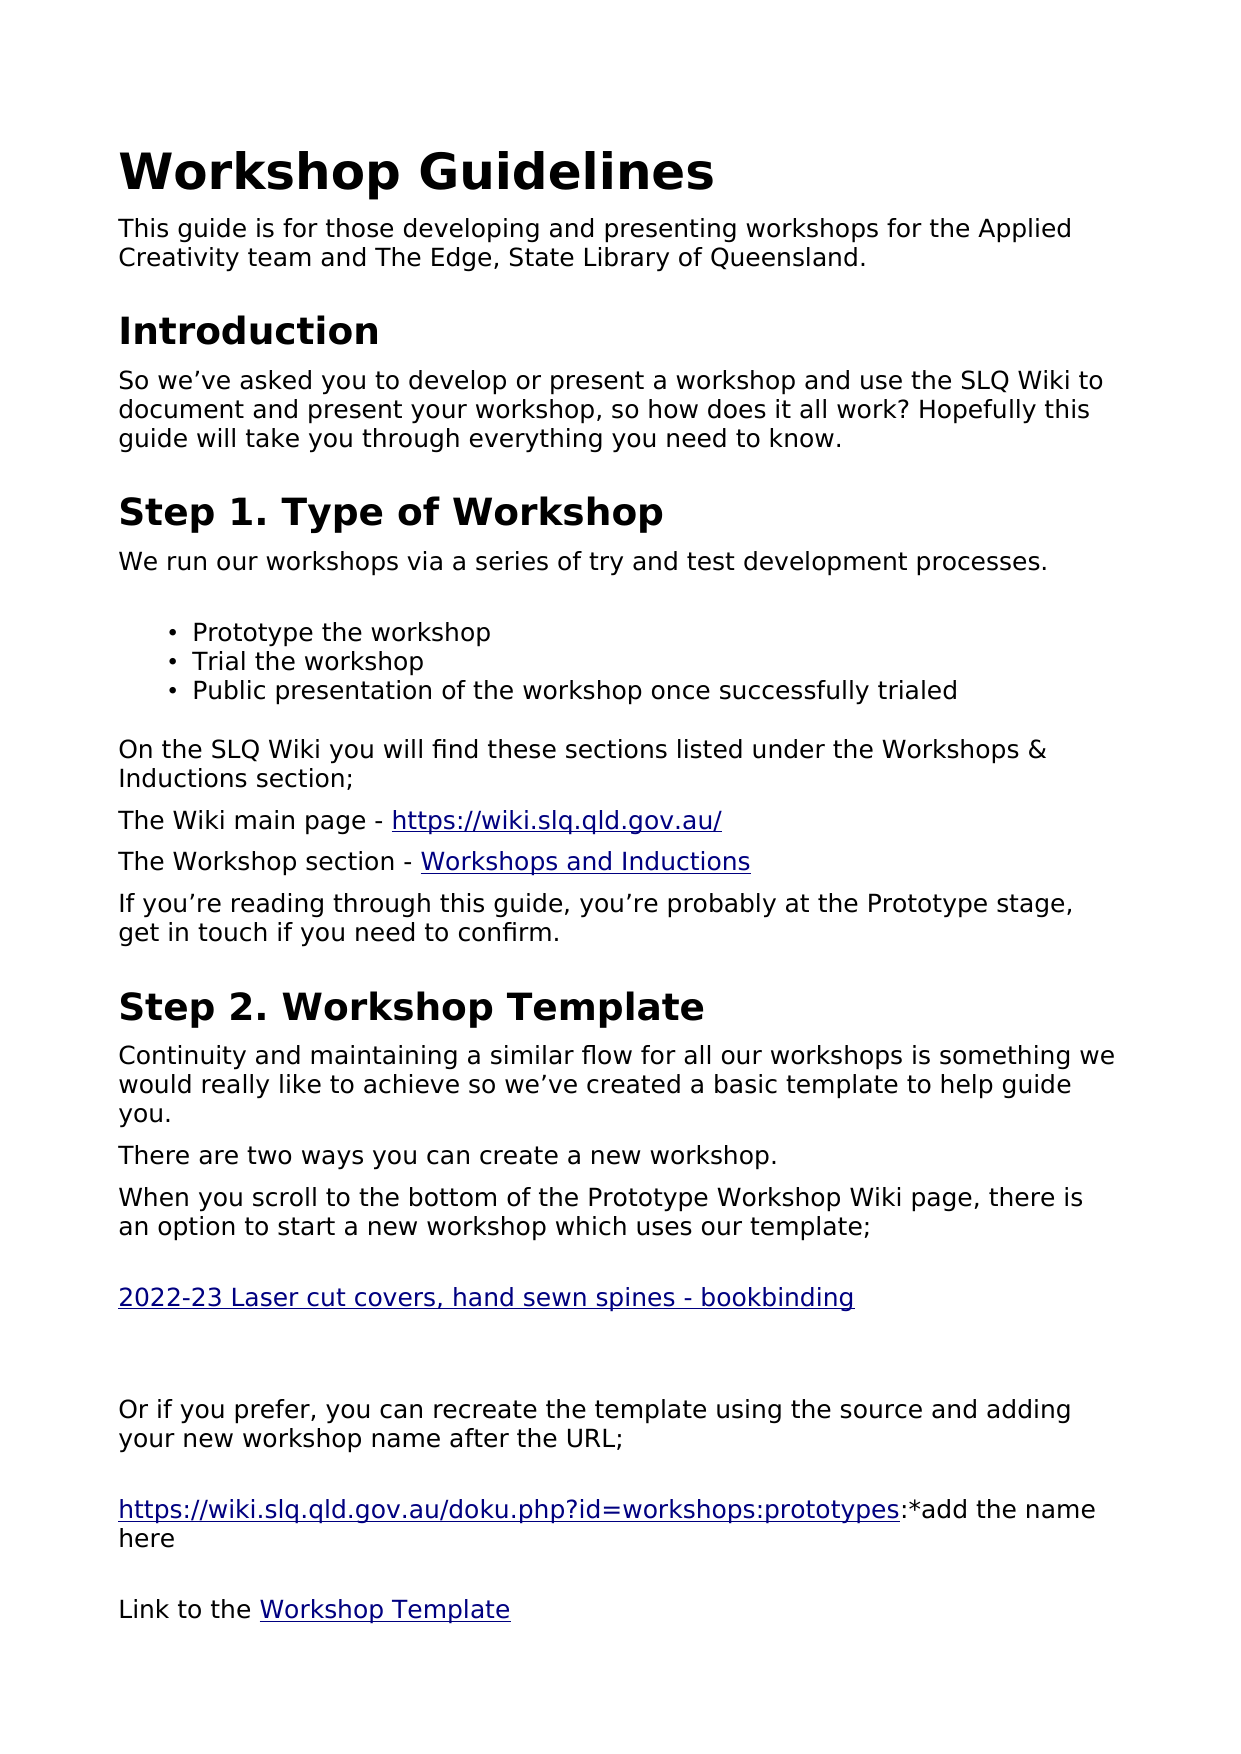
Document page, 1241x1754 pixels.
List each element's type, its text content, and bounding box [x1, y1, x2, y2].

text https://wiki.slq.qld.gov.au/doku.php?id=workshops:prototypes:*add the name here [118, 1495, 1122, 1583]
text Link to the Workshop Template [118, 1595, 1122, 1624]
text 2022-23 Laser cut covers, hand sewn spines - bookbinding [118, 1283, 1122, 1312]
list Public presentation of the workshop once successfully trialed [177, 676, 1122, 706]
subtitle Step 1. Type of Workshop [118, 491, 1122, 534]
text The Wiki main page - https://wiki.slq.qld.gov.au/ [118, 806, 1122, 835]
text Or if you prefer, you can recreate the template using the source and adding your new workshop name after the URL; [118, 1395, 1122, 1483]
text The Workshop section - Workshops and Inductions [118, 848, 1122, 877]
text We run our workshops via a series of try and test development processes. [118, 547, 1122, 576]
text If you’re reading through this guide, you’re probably at the Prototype stage, get in touch if you need to confirm. [118, 889, 1122, 948]
subtitle Introduction [118, 310, 1122, 353]
subtitle Step 2. Workshop Template [118, 985, 1122, 1029]
text There are two ways you can create a new workshop. [118, 1141, 1122, 1170]
text When you scroll to the bottom of the Prototype Workshop Wiki page, there is an option to start a new workshop which uses our template; [118, 1183, 1122, 1270]
list Prototype the workshop [177, 618, 1122, 647]
subtitle Workshop Guidelines [118, 143, 1122, 201]
text On the SLQ Wiki you will find these sections listed under the Workshops & Inductions section; [118, 735, 1122, 793]
text Continuity and maintaining a similar flow for all our workshops is something we would really like to achieve so we’ve created a basic template to help guide you. [118, 1041, 1122, 1129]
text This guide is for those developing and presenting workshops for the Applied Creativity team and The Edge, State Library of Queensland. [118, 214, 1122, 272]
text So we’ve asked you to develop or present a workshop and use the SLQ Wiki to document and present your workshop, so how does it all work? Hopefully this guide will take you through everything you need to know. [118, 366, 1122, 453]
list Trial the workshop [177, 647, 1122, 676]
